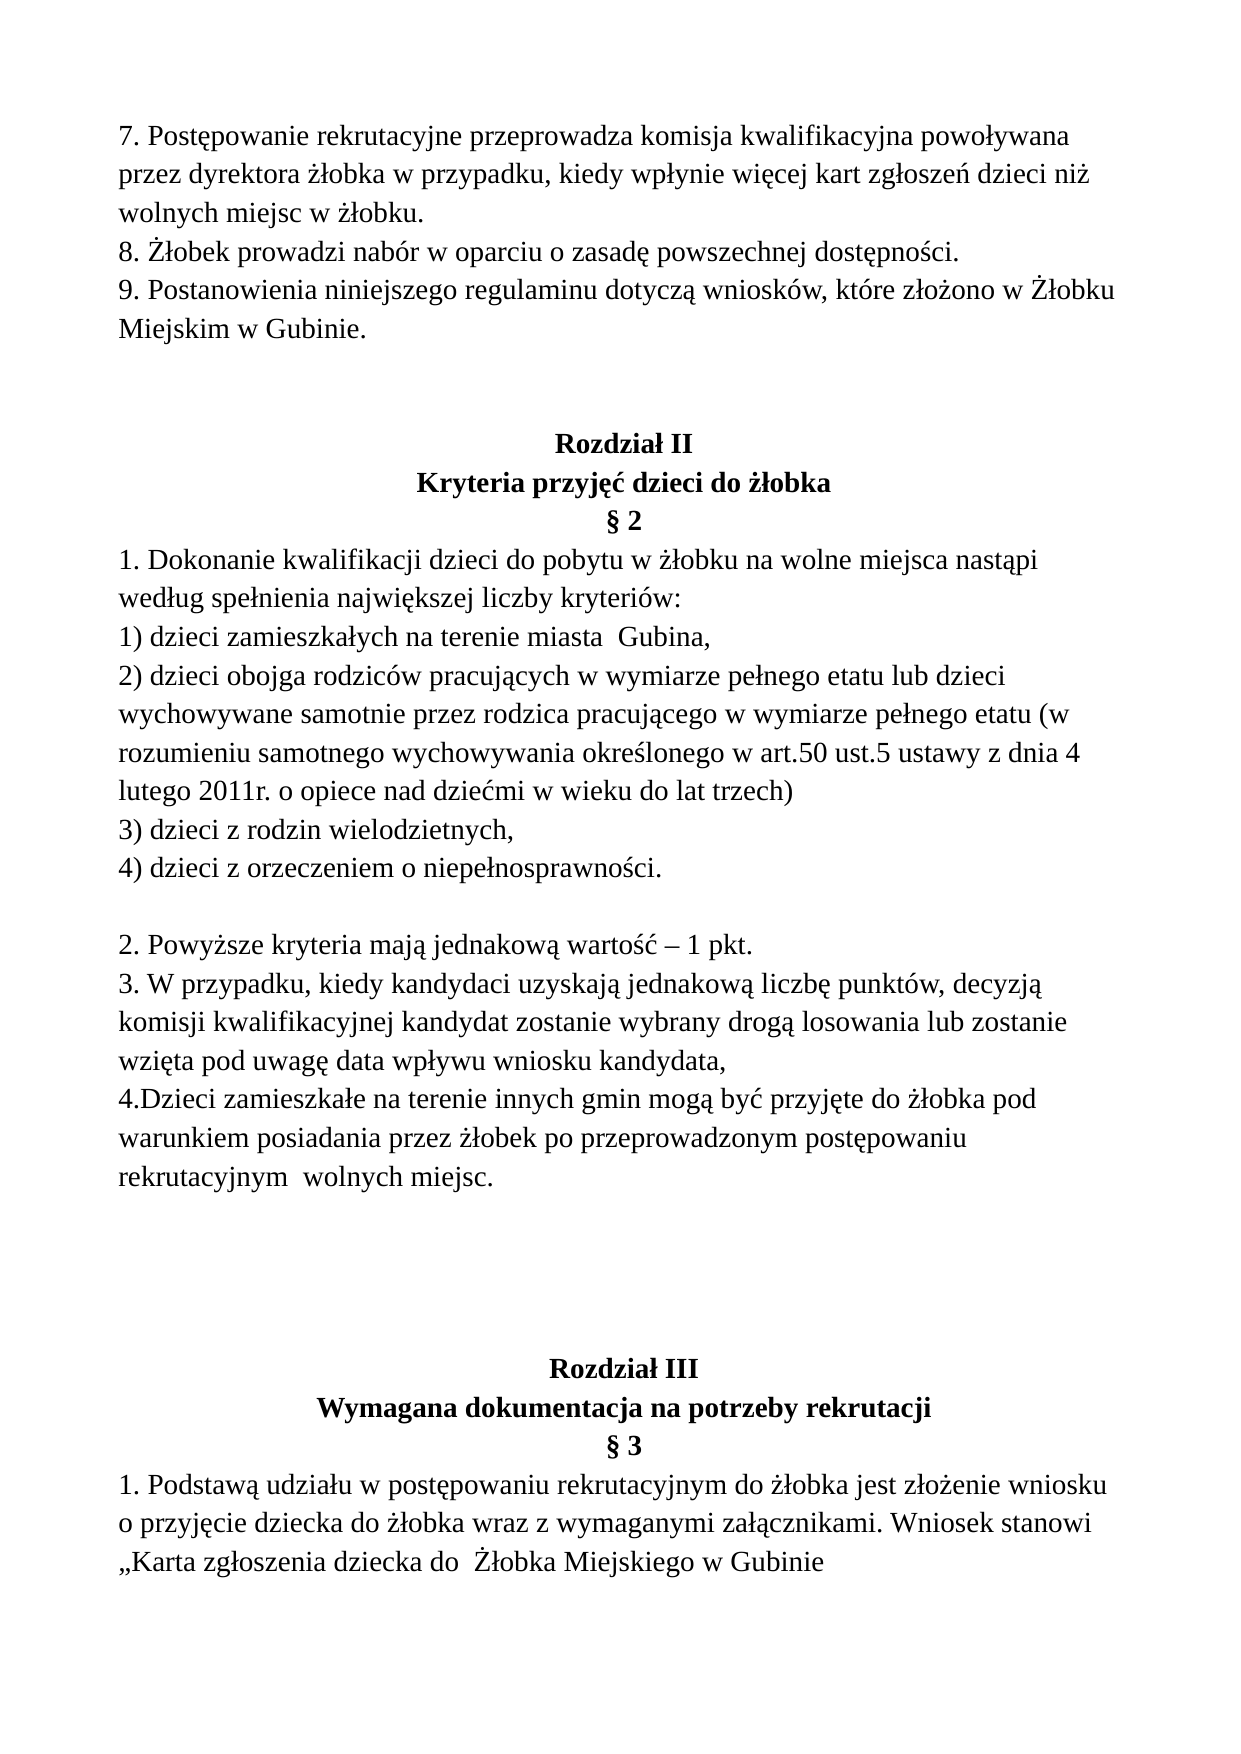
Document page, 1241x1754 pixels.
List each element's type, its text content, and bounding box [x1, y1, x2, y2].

text 3) dzieci z rodzin wielodzietnych, [118, 812, 1129, 845]
text 3. W przypadku, kiedy kandydaci uzyskają jednakową liczbę punktów, decyzją komisji kwalifikacyjnej kandydat zostanie wybrany drogą losowania lub zostanie wzięta pod uwagę data wpływu wniosku kandydata, [118, 966, 1129, 1077]
text 7. Postępowanie rekrutacyjne przeprowadza komisja kwalifikacyjna powoływana przez dyrektora żłobka w przypadku, kiedy wpłynie więcej kart zgłoszeń dzieci niż wolnych miejsc w żłobku. [118, 118, 1129, 229]
text o przyjęcie dziecka do żłobka wraz z wymaganymi załącznikami. Wniosek stanowi „Karta zgłoszenia dziecka do Żłobka Miejskiego w Gubinie [118, 1506, 1129, 1578]
text 4) dzieci z orzeczeniem o niepełnosprawności. [118, 850, 1129, 884]
text § 3 [118, 1428, 1129, 1462]
text 8. Żłobek prowadzi nabór w oparciu o zasadę powszechnej dostępności. [118, 234, 1129, 267]
text 2) dzieci obojga rodziców pracujących w wymiarze pełnego etatu lub dzieci wychowywane samotnie przez rodzica pracującego w wymiarze pełnego etatu (w rozumieniu samotnego wychowywania określonego w art.50 ust.5 ustawy z dnia 4 lutego 2011r. o opiece nad dziećmi w wieku do lat trzech) [118, 658, 1129, 807]
text 9. Postanowienia niniejszego regulaminu dotyczą wniosków, które złożono w Żłobku Miejskim w Gubinie. [118, 272, 1129, 344]
text Kryteria przyjęć dzieci do żłobka [118, 465, 1129, 498]
text 2. Powyższe kryteria mają jednakową wartość – 1 pkt. [118, 927, 1129, 961]
text 1) dzieci zamieszkałych na terenie miasta Gubina, [118, 619, 1129, 653]
text § 2 [118, 503, 1129, 537]
text Wymagana dokumentacja na potrzeby rekrutacji [118, 1390, 1129, 1423]
text Rozdział II [118, 426, 1129, 460]
text 1. Podstawą udziału w postępowaniu rekrutacyjnym do żłobka jest złożenie wniosku [118, 1467, 1129, 1501]
text Rozdział III [118, 1351, 1129, 1385]
text 1. Dokonanie kwalifikacji dzieci do pobytu w żłobku na wolne miejsca nastąpi według spełnienia największej liczby kryteriów: [118, 542, 1129, 614]
text 4.Dzieci zamieszkałe na terenie innych gmin mogą być przyjęte do żłobka pod warunkiem posiadania przez żłobek po przeprowadzonym postępowaniu rekrutacyjnym wolnych miejsc. [118, 1082, 1129, 1192]
